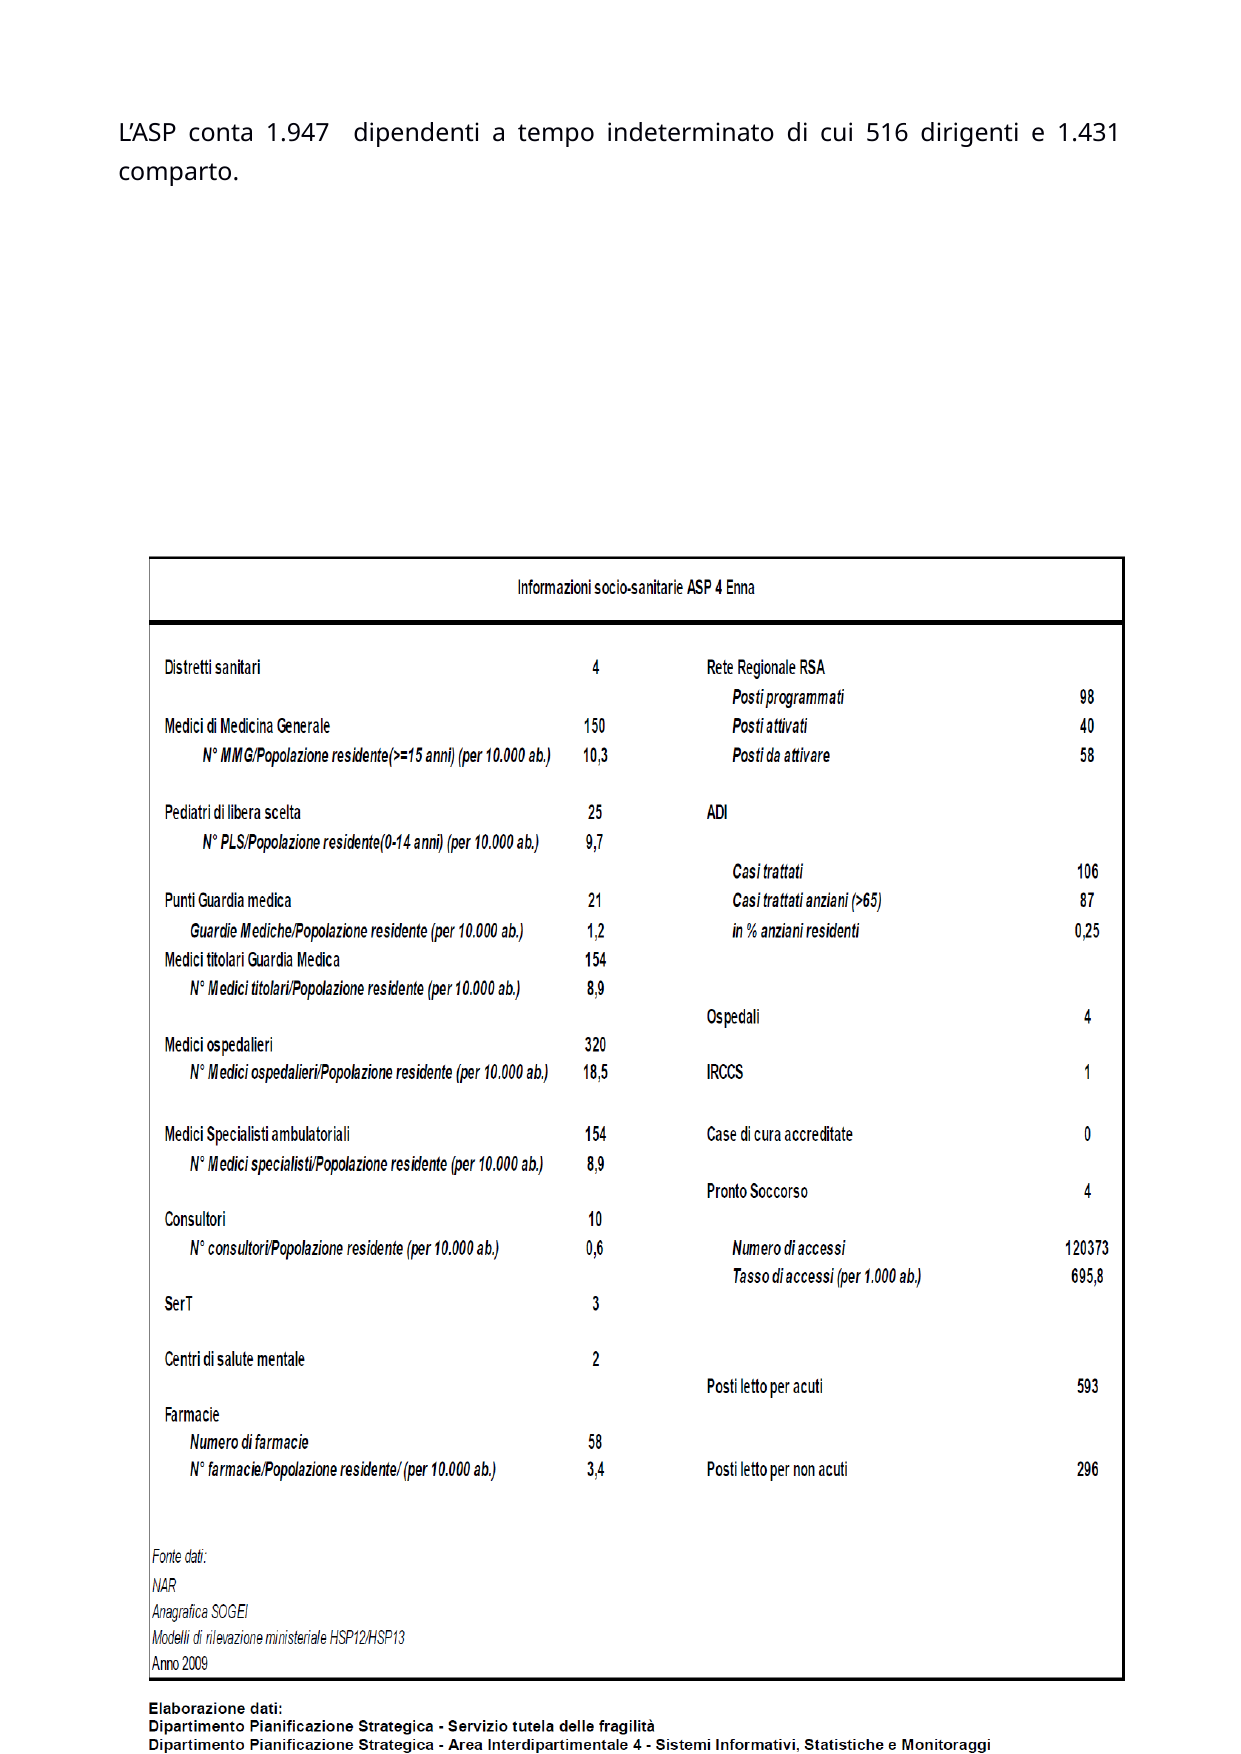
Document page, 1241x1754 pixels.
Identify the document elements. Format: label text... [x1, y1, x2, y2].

picture [135, 537, 1140, 1754]
text L’ASP conta 1.947 dipendenti a tempo indeterminato di cui 516 dirigenti e 1.431 comparto. [118, 114, 1122, 187]
